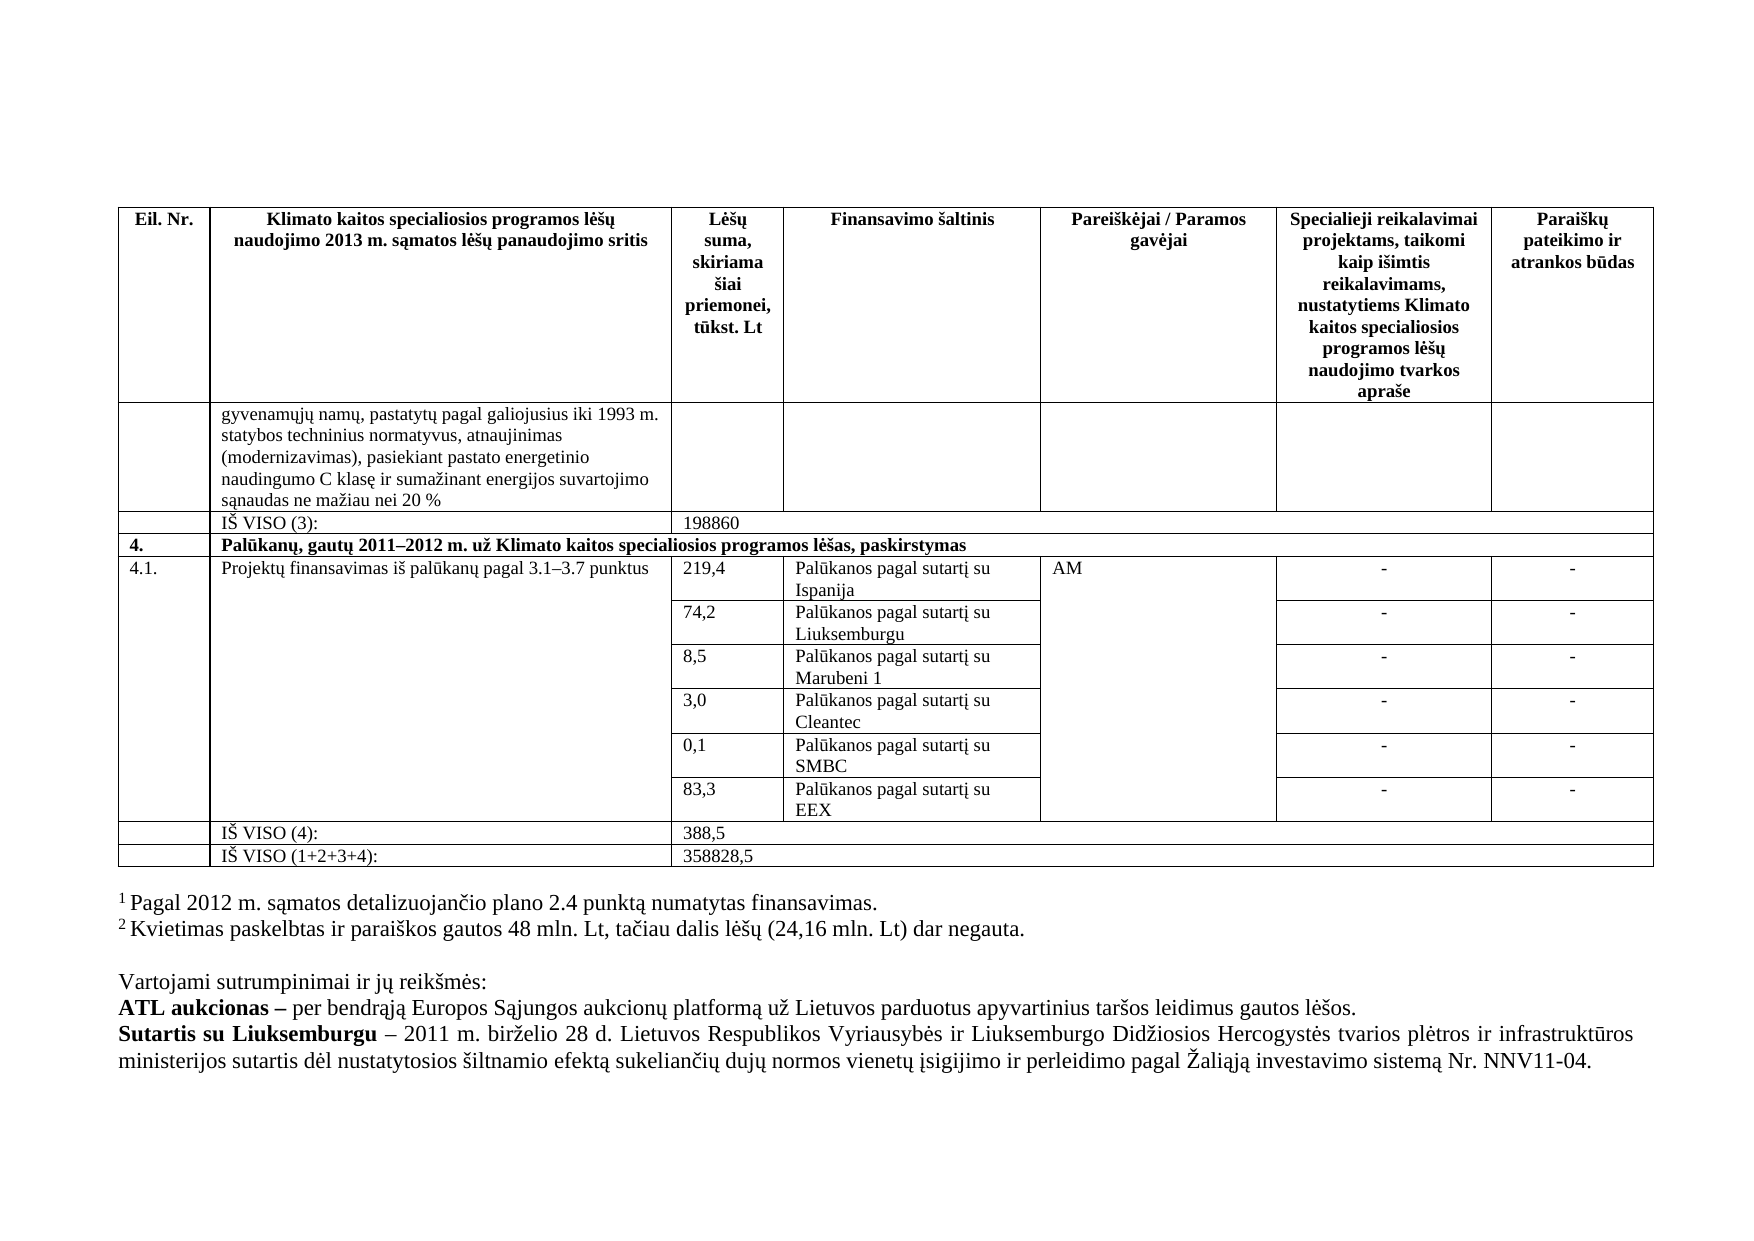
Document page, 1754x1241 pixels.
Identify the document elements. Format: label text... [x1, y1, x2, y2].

table_cell Palūkanų, gautų 2011–2012 m. už Klimato kaitos specialiosios programos lėšas, paskirstymas [211, 534, 1653, 556]
table_cell Palūkanos pagal sutartį su Marubeni 1 [784, 645, 1040, 688]
table_cell - [1492, 645, 1653, 688]
table_cell [784, 403, 1040, 511]
table_header Finansavimo šaltinis [784, 208, 1040, 402]
table_cell Palūkanos pagal sutartį su Ispanija [784, 557, 1040, 600]
table_cell 8,5 [672, 645, 783, 688]
table_cell [119, 822, 209, 843]
table_cell 219,4 [672, 557, 783, 600]
table_cell Palūkanos pagal sutartį su EEX [784, 778, 1040, 821]
table_cell - [1492, 734, 1653, 777]
table_header Klimato kaitos specialiosios programos lėšų naudojimo 2013 m. sąmatos lėšų panaudojimo sritis [211, 208, 671, 402]
table_header Eil. Nr. [119, 208, 209, 402]
table_cell 198860 [672, 512, 1653, 533]
table_cell - [1277, 645, 1491, 688]
table_cell 4.1. [119, 557, 209, 821]
table_cell gyvenamųjų namų, pastatytų pagal galiojusius iki 1993 m. statybos techninius normatyvus, atnaujinimas (modernizavimas), pasiekiant pastato energetinio naudingumo C klasę ir sumažinant energijos suvartojimo sąnaudas ne mažiau nei 20 % [211, 403, 671, 511]
table_cell IŠ VISO (1+2+3+4): [211, 845, 671, 866]
table_cell 74,2 [672, 601, 783, 644]
table_cell IŠ VISO (3): [211, 512, 671, 533]
text ATL aukcionas – per bendrąją Europos Sąjungos aukcionų platformą už Lietuvos parduotus apyvartinius taršos leidimus gautos lėšos. [118, 994, 1636, 1020]
table_cell Projektų finansavimas iš palūkanų pagal 3.1–3.7 punktus [211, 557, 671, 821]
table_cell - [1277, 778, 1491, 821]
table_cell 3,0 [672, 689, 783, 732]
table_cell 0,1 [672, 734, 783, 777]
table_cell [1041, 403, 1276, 511]
table_cell [119, 845, 209, 866]
table_header Lėšų suma, skiriama šiai priemonei, tūkst. Lt [672, 208, 783, 402]
table_header Specialieji reikalavimai projektams, taikomi kaip išimtis reikalavimams, nustatytiems Klimato kaitos specialiosios programos lėšų naudojimo tvarkos apraše [1277, 208, 1491, 402]
table_cell 388,5 [672, 822, 1653, 843]
text 1 Pagal 2012 m. sąmatos detalizuojančio plano 2.4 punktą numatytas finansavimas. [118, 889, 1636, 915]
table_cell [119, 403, 209, 511]
table_cell - [1277, 601, 1491, 644]
table_cell 4. [119, 534, 209, 556]
text 2 Kvietimas paskelbtas ir paraiškos gautos 48 mln. Lt, tačiau dalis lėšų (24,16 mln. Lt) dar negauta. [118, 915, 1636, 941]
table_cell - [1492, 778, 1653, 821]
table_cell Palūkanos pagal sutartį su Cleantec [784, 689, 1040, 732]
table_cell - [1492, 403, 1653, 511]
table_cell Palūkanos pagal sutartį su SMBC [784, 734, 1040, 777]
table_cell - [1277, 689, 1491, 732]
text Sutartis su Liuksemburgu – 2011 m. birželio 28 d. Lietuvos Respublikos Vyriausybės ir Liuksemburgo Didžiosios Hercogystės tvarios plėtros ir infrastruktūros ministerijos sutartis dėl nustatytosios šiltnamio efektą sukeliančių dujų normos vienetų įsigijimo ir perleidimo pagal Žaliąją investavimo sistemą Nr. NNV11-04. [118, 1020, 1636, 1073]
table_cell - [1492, 689, 1653, 732]
table_cell AM [1041, 557, 1276, 821]
table_cell - [1277, 734, 1491, 777]
table_cell IŠ VISO (4): [211, 822, 671, 843]
table_cell - [1492, 557, 1653, 600]
table_cell - [1277, 557, 1491, 600]
table_cell 358828,5 [672, 845, 1653, 866]
table_cell 83,3 [672, 778, 783, 821]
table_cell - [1277, 403, 1491, 511]
table_cell Palūkanos pagal sutartį su Liuksemburgu [784, 601, 1040, 644]
text Vartojami sutrumpinimai ir jų reikšmės: [118, 968, 1636, 994]
table_header Paraiškų pateikimo ir atrankos būdas [1492, 208, 1653, 402]
table_cell [672, 403, 783, 511]
table_cell - [1492, 601, 1653, 644]
table_header Pareiškėjai / Paramos gavėjai [1041, 208, 1276, 402]
table_cell [119, 512, 209, 533]
